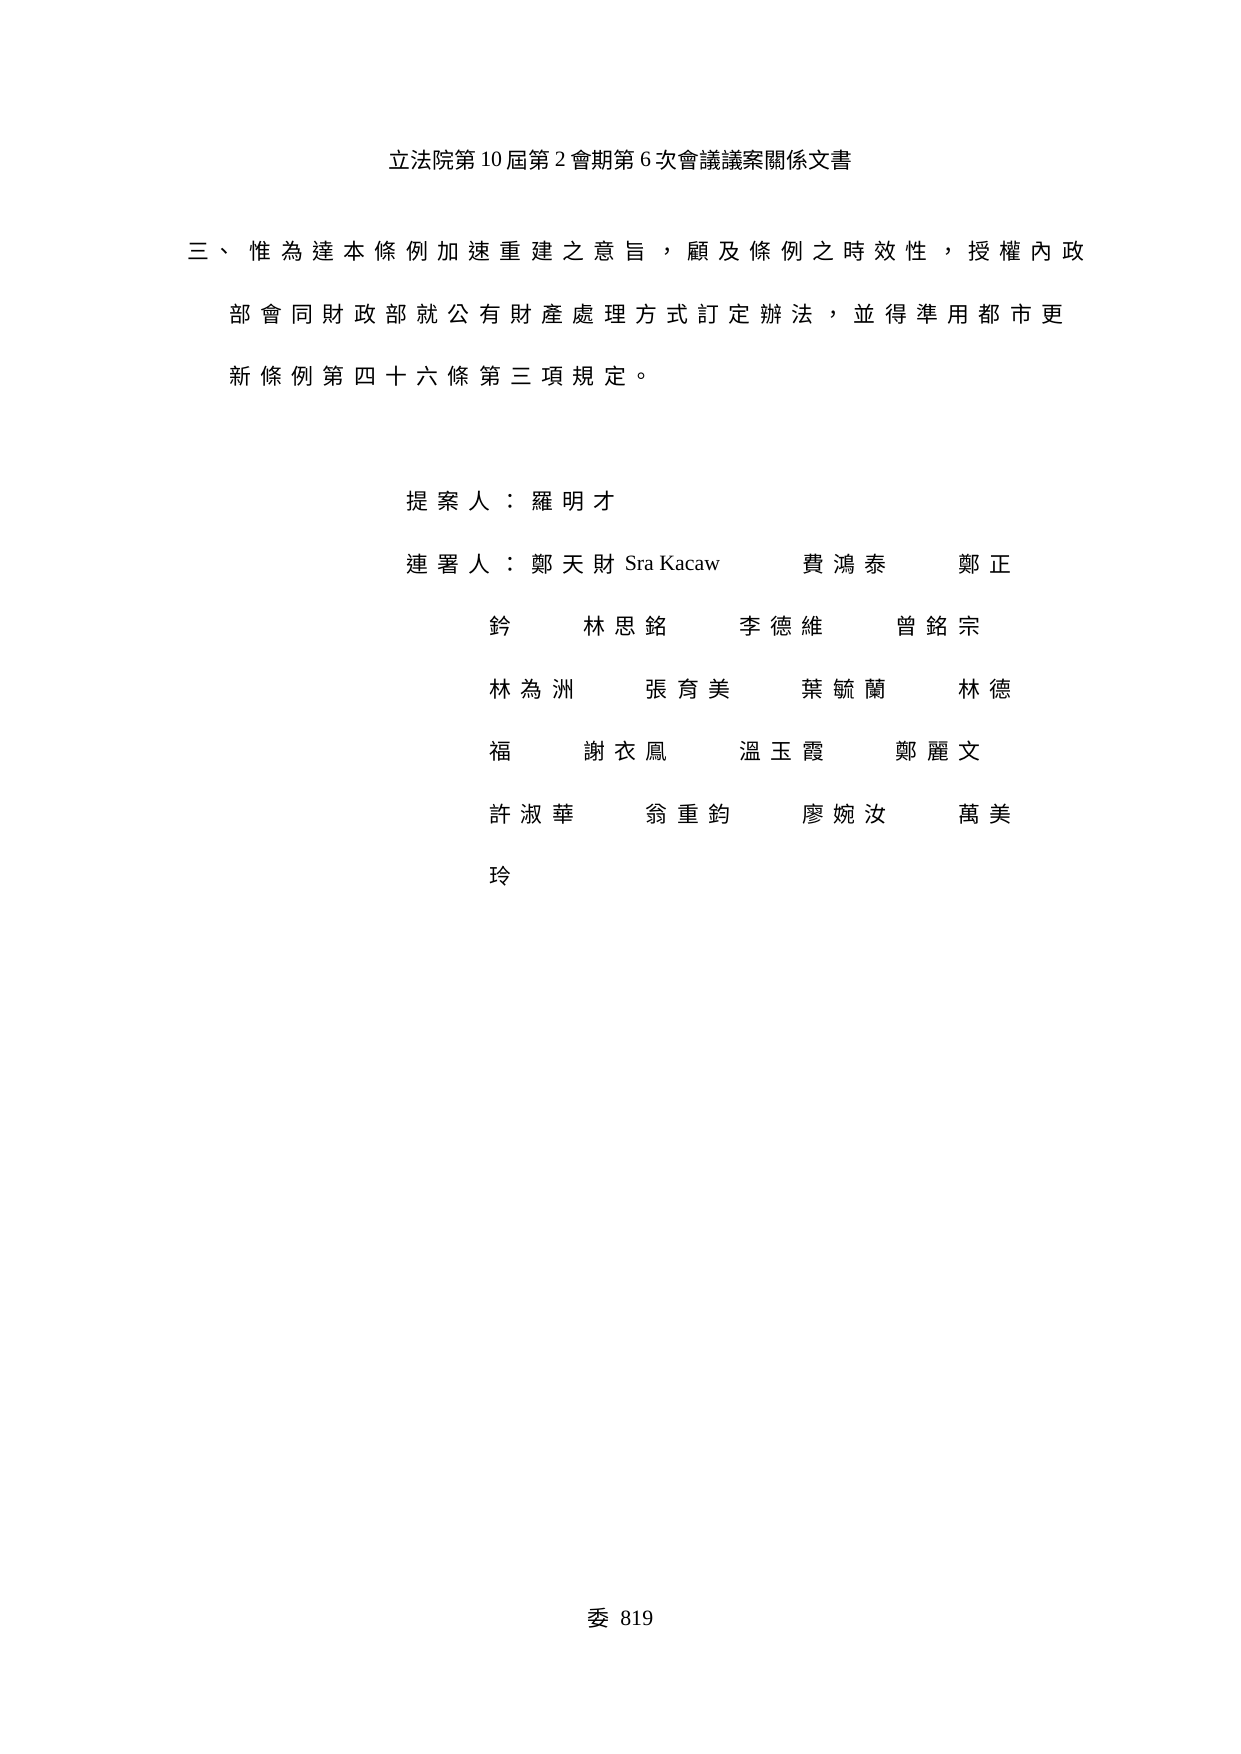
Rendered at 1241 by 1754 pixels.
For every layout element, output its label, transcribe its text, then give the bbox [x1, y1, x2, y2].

text 三、惟為達本條例加速重建之意旨，顧及條例之時效性，授權內政部會同財政部就公有財產處理方式訂定辦法，並得準用都市更新條例第四十六條第三項規定。 [173, 219, 1089, 406]
text 提案人：羅明才 [393, 469, 1023, 531]
text 連署人：鄭天財Sra Kacaw 費鴻泰 鄭正鈐 林思銘 李德維 曾銘宗 林為洲 張育美 葉毓蘭 林德福 謝衣鳯 溫玉霞 鄭麗文 許淑華 翁重鈞 廖婉汝 萬美玲 [393, 531, 1023, 906]
